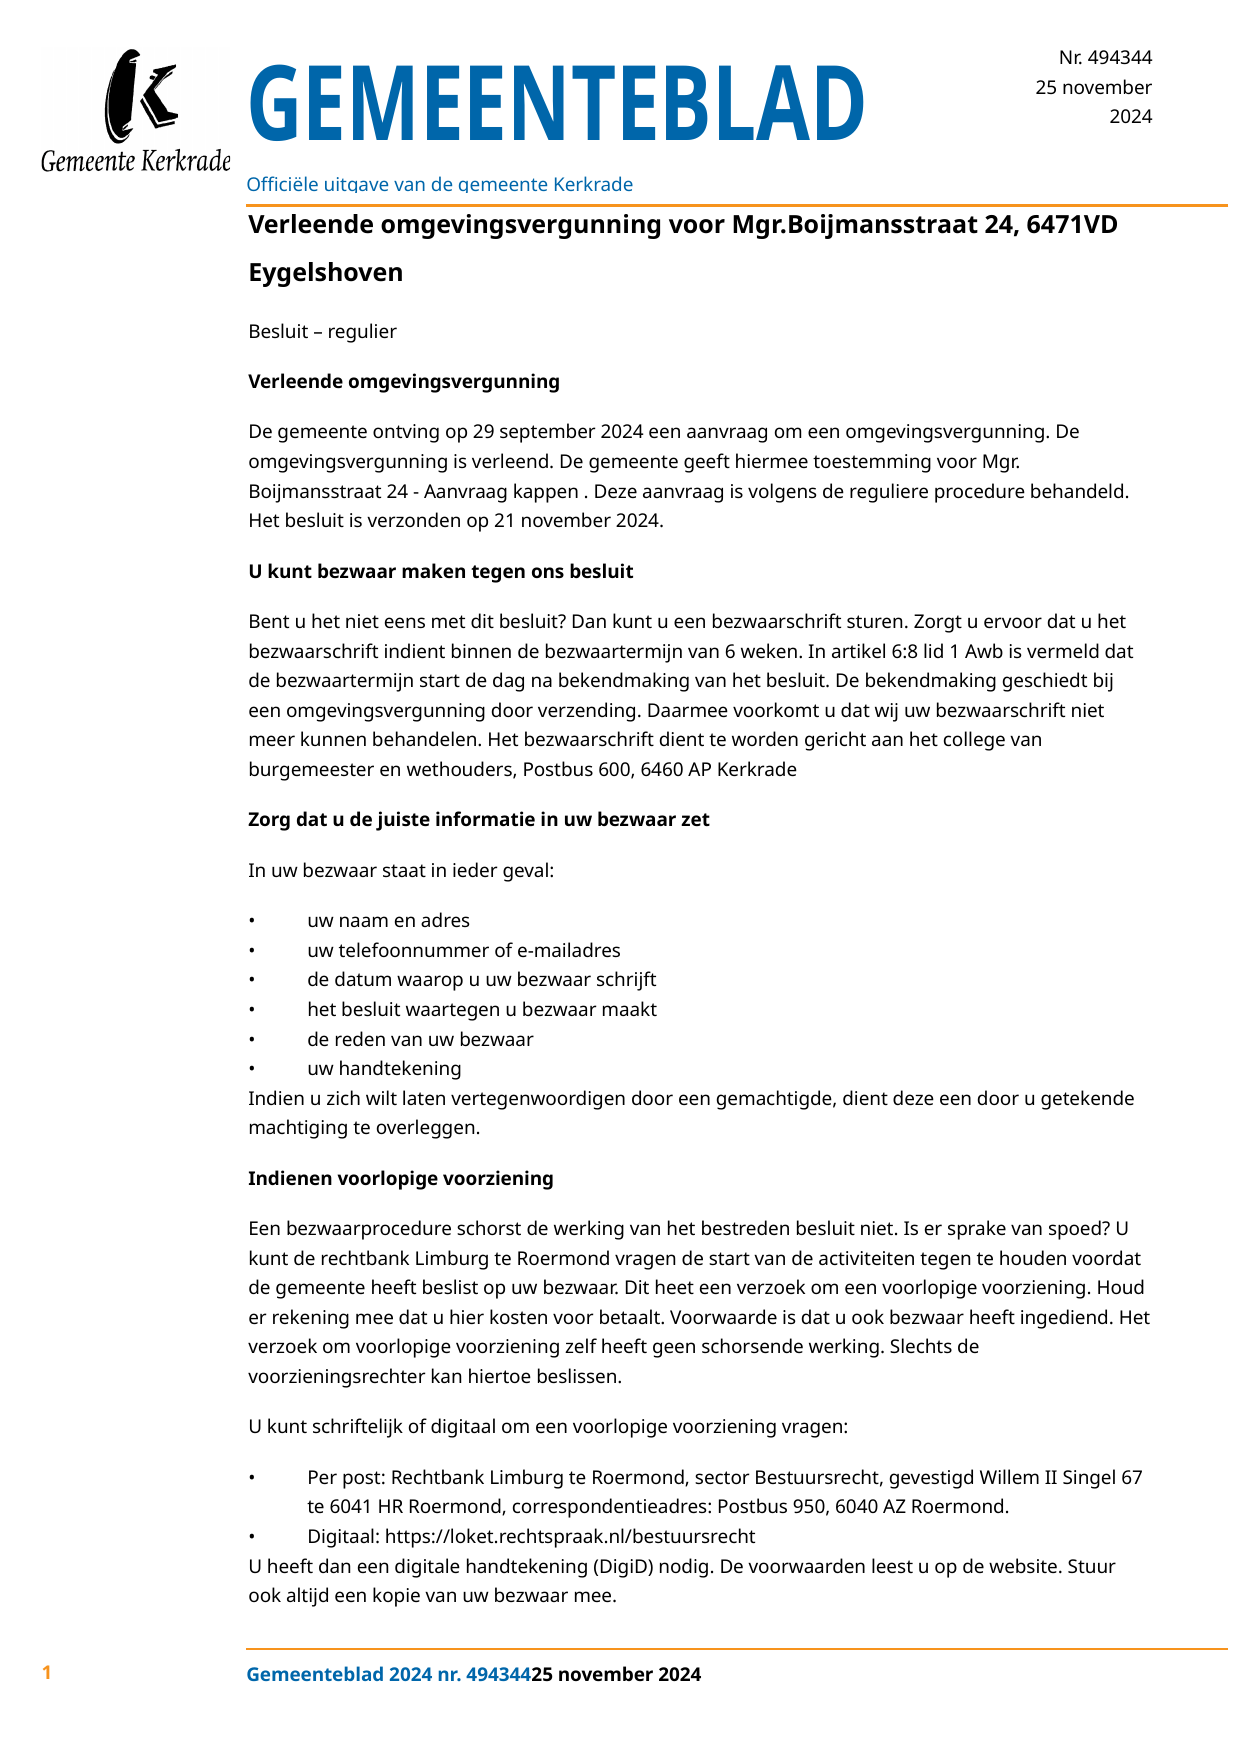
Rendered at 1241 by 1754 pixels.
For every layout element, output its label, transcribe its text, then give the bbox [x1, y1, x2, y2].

list het besluit waartegen u bezwaar maakt [248, 996, 1152, 1022]
text Besluit – regulier [248, 318, 1152, 344]
list de datum waarop u uw bezwaar schrijft [248, 967, 1152, 992]
list uw telefoonnummer of e-mailadres [248, 937, 1152, 963]
text U kunt bezwaar maken tegen ons besluit [248, 558, 1152, 584]
text Indienen voorlopige voorziening [248, 1165, 1152, 1191]
picture [41, 47, 231, 172]
text Een bezwaarprocedure schorst de werking van het bestreden besluit niet. Is er sprake van spoed? U kunt de rechtbank Limburg te Roermond vragen de start van de activiteiten tegen te houden voordat de gemeente heeft beslist op uw bezwaar. Dit heet een verzoek om een voorlopige voorziening. Houd er rekening mee dat u hier kosten voor betaalt. Voorwaarde is dat u ook bezwaar heeft ingediend. Het verzoek om voorlopige voorziening zelf heeft geen schorsende werking. Slechts de voorzieningsrechter kan hiertoe beslissen. [248, 1215, 1152, 1389]
text Verleende omgevingsvergunning [248, 368, 1152, 394]
text Zorg dat u de juiste informatie in uw bezwaar zet [248, 807, 1152, 832]
text De gemeente ontving op 29 september 2024 een aanvraag om een omgevingsvergunning. De omgevingsvergunning is verleend. De gemeente geeft hiermee toestemming voor Mgr. Boijmansstraat 24 - Aanvraag kappen . Deze aanvraag is volgens de reguliere procedure behandeld. Het besluit is verzonden op 21 november 2024. [248, 419, 1152, 533]
text U heeft dan een digitale handtekening (DigiD) nodig. De voorwaarden leest u op de website. Stuur ook altijd een kopie van uw bezwaar mee. [248, 1553, 1152, 1608]
text Verleende omgevingsvergunning voor Mgr.Boijmansstraat 24, 6471VD Eygelshoven [248, 207, 1152, 288]
text Indien u zich wilt laten vertegenwoordigen door een gemachtigde, dient deze een door u getekende machtiging te overleggen. [248, 1085, 1152, 1140]
list Digitaal: https://loket.rechtspraak.nl/bestuursrecht [248, 1523, 1152, 1549]
text In uw bezwaar staat in ieder geval: [248, 857, 1152, 883]
list de reden van uw bezwaar [248, 1026, 1152, 1052]
list uw handtekening [248, 1055, 1152, 1081]
text U kunt schriftelijk of digitaal om een voorlopige voorziening vragen: [248, 1414, 1152, 1439]
list uw naam en adres [248, 907, 1152, 933]
list Per post: Rechtbank Limburg te Roermond, sector Bestuursrecht, gevestigd Willem II Singel 67 te 6041 HR Roermond, correspondentieadres: Postbus 950, 6040 AZ Roermond. [248, 1464, 1152, 1519]
text Bent u het niet eens met dit besluit? Dan kunt u een bezwaarschrift sturen. Zorgt u ervoor dat u het bezwaarschrift indient binnen de bezwaartermijn van 6 weken. In artikel 6:8 lid 1 Awb is vermeld dat de bezwaartermijn start de dag na bekendmaking van het besluit. De bekendmaking geschiedt bij een omgevingsvergunning door verzending. Daarmee voorkomt u dat wij uw bezwaarschrift niet meer kunnen behandelen. Het bezwaarschrift dient te worden gericht aan het college van burgemeester en wethouders, Postbus 600, 6460 AP Kerkrade [248, 608, 1152, 782]
